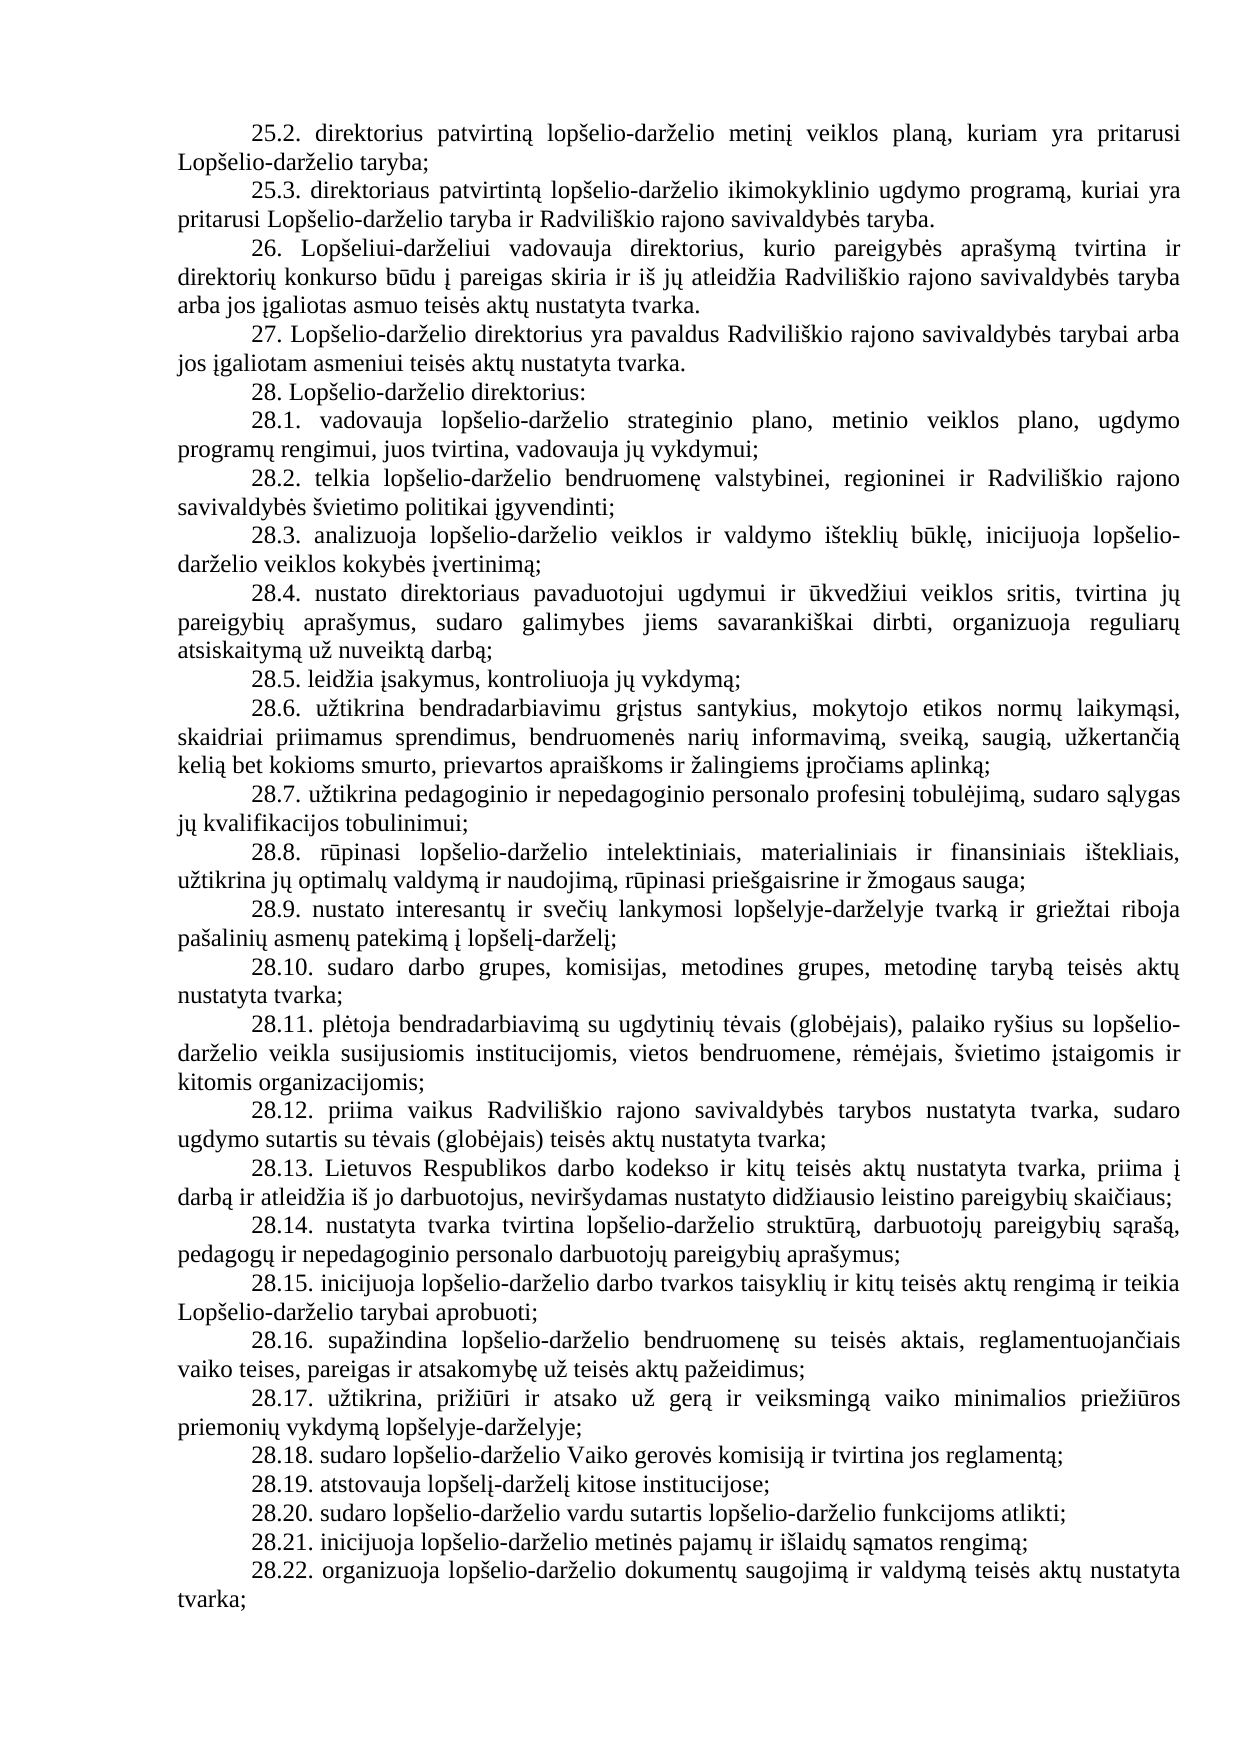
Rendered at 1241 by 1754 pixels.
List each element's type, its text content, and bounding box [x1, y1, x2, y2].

text 28.16. supažindina lopšelio-darželio bendruomenę su teisės aktais, reglamentuojančiais vaiko teises, pareigas ir atsakomybę už teisės aktų pažeidimus; [177, 1326, 1181, 1383]
text 28.2. telkia lopšelio-darželio bendruomenę valstybinei, regioninei ir Radviliškio rajono savivaldybės švietimo politikai įgyvendinti; [177, 463, 1181, 521]
text 28.18. sudaro lopšelio-darželio Vaiko gerovės komisiją ir tvirtina jos reglamentą; [177, 1441, 1181, 1469]
text 28. Lopšelio-darželio direktorius: [177, 377, 1181, 406]
text 28.20. sudaro lopšelio-darželio vardu sutartis lopšelio-darželio funkcijoms atlikti; [177, 1498, 1181, 1527]
text 28.19. atstovauja lopšelį-darželį kitose institucijose; [177, 1469, 1181, 1498]
text 28.5. leidžia įsakymus, kontroliuoja jų vykdymą; [177, 664, 1181, 693]
text 28.11. plėtoja bendradarbiavimą su ugdytinių tėvais (globėjais), palaiko ryšius su lopšelio-darželio veikla susijusiomis institucijomis, vietos bendruomene, rėmėjais, švietimo įstaigomis ir kitomis organizacijomis; [177, 1009, 1181, 1096]
text 28.12. priima vaikus Radviliškio rajono savivaldybės tarybos nustatyta tvarka, sudaro ugdymo sutartis su tėvais (globėjais) teisės aktų nustatyta tvarka; [177, 1096, 1181, 1153]
text 28.9. nustato interesantų ir svečių lankymosi lopšelyje-darželyje tvarką ir griežtai riboja pašalinių asmenų patekimą į lopšelį-darželį; [177, 894, 1181, 952]
text 25.3. direktoriaus patvirtintą lopšelio-darželio ikimokyklinio ugdymo programą, kuriai yra pritarusi Lopšelio-darželio taryba ir Radviliškio rajono savivaldybės taryba. [177, 176, 1181, 233]
text 28.15. inicijuoja lopšelio-darželio darbo tvarkos taisyklių ir kitų teisės aktų rengimą ir teikia Lopšelio-darželio tarybai aprobuoti; [177, 1268, 1181, 1326]
text 28.17. užtikrina, prižiūri ir atsako už gerą ir veiksmingą vaiko minimalios priežiūros priemonių vykdymą lopšelyje-darželyje; [177, 1383, 1181, 1441]
text 27. Lopšelio-darželio direktorius yra pavaldus Radviliškio rajono savivaldybės tarybai arba jos įgaliotam asmeniui teisės aktų nustatyta tvarka. [177, 319, 1181, 377]
text 28.10. sudaro darbo grupes, komisijas, metodines grupes, metodinę tarybą teisės aktų nustatyta tvarka; [177, 952, 1181, 1009]
text 28.4. nustato direktoriaus pavaduotojui ugdymui ir ūkvedžiui veiklos sritis, tvirtina jų pareigybių aprašymus, sudaro galimybes jiems savarankiškai dirbti, organizuoja reguliarų atsiskaitymą už nuveiktą darbą; [177, 578, 1181, 664]
text 26. Lopšeliui-darželiui vadovauja direktorius, kurio pareigybės aprašymą tvirtina ir direktorių konkurso būdu į pareigas skiria ir iš jų atleidžia Radviliškio rajono savivaldybės taryba arba jos įgaliotas asmuo teisės aktų nustatyta tvarka. [177, 233, 1181, 319]
text 28.3. analizuoja lopšelio-darželio veiklos ir valdymo išteklių būklę, inicijuoja lopšelio-darželio veiklos kokybės įvertinimą; [177, 521, 1181, 578]
text 28.22. organizuoja lopšelio-darželio dokumentų saugojimą ir valdymą teisės aktų nustatyta tvarka; [177, 1556, 1181, 1613]
text 28.7. užtikrina pedagoginio ir nepedagoginio personalo profesinį tobulėjimą, sudaro sąlygas jų kvalifikacijos tobulinimui; [177, 779, 1181, 837]
text 28.8. rūpinasi lopšelio-darželio intelektiniais, materialiniais ir finansiniais ištekliais, užtikrina jų optimalų valdymą ir naudojimą, rūpinasi priešgaisrine ir žmogaus sauga; [177, 837, 1181, 894]
text 25.2. direktorius patvirtiną lopšelio-darželio metinį veiklos planą, kuriam yra pritarusi Lopšelio-darželio taryba; [177, 118, 1181, 176]
text 28.14. nustatyta tvarka tvirtina lopšelio-darželio struktūrą, darbuotojų pareigybių sąrašą, pedagogų ir nepedagoginio personalo darbuotojų pareigybių aprašymus; [177, 1211, 1181, 1268]
text 28.13. Lietuvos Respublikos darbo kodekso ir kitų teisės aktų nustatyta tvarka, priima į darbą ir atleidžia iš jo darbuotojus, neviršydamas nustatyto didžiausio leistino pareigybių skaičiaus; [177, 1153, 1181, 1211]
text 28.21. inicijuoja lopšelio-darželio metinės pajamų ir išlaidų sąmatos rengimą; [177, 1527, 1181, 1556]
text 28.6. užtikrina bendradarbiavimu grįstus santykius, mokytojo etikos normų laikymąsi, skaidriai priimamus sprendimus, bendruomenės narių informavimą, sveiką, saugią, užkertančią kelią bet kokioms smurto, prievartos apraiškoms ir žalingiems įpročiams aplinką; [177, 693, 1181, 779]
text 28.1. vadovauja lopšelio-darželio strateginio plano, metinio veiklos plano, ugdymo programų rengimui, juos tvirtina, vadovauja jų vykdymui; [177, 406, 1181, 463]
